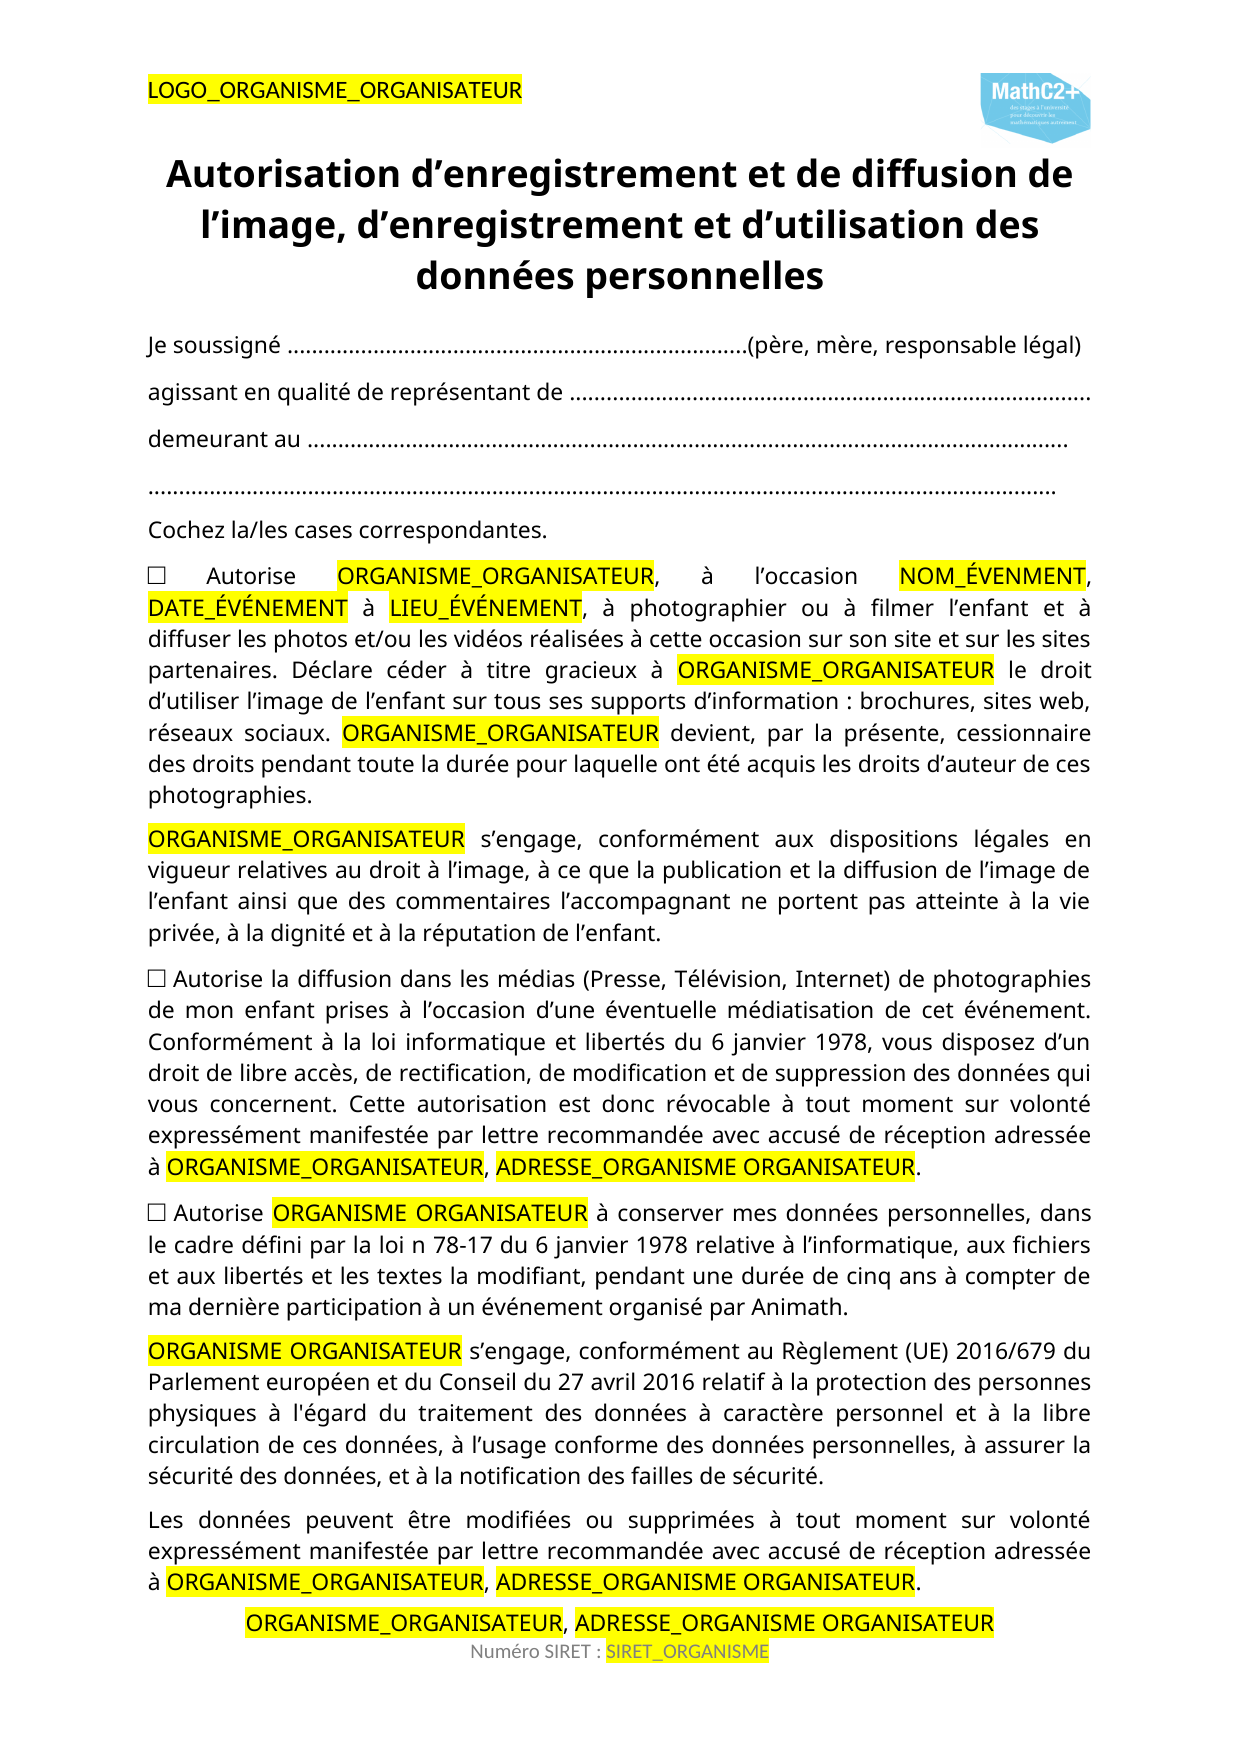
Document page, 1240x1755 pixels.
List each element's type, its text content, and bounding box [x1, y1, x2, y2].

text .................................................................................................................................................... [148, 470, 1092, 501]
text Cochez la/les cases correspondantes. [148, 513, 1092, 545]
text □ Autorise ORGANISME_ORGANISATEUR, à l’occasion NOM_ÉVENMENT, DATE_ÉVÉNEMENT à LIEU_ÉVÉNEMENT, à photographier ou à filmer l’enfant et à diffuser les photos et/ou les vidéos réalisées à cette occasion sur son site et sur les sites partenaires. Déclare céder à titre gracieux à ORGANISME_ORGANISATEUR le droit d’utiliser l’image de l’enfant sur tous ses supports d’information : brochures, sites web, réseaux sociaux. ORGANISME_ORGANISATEUR devient, par la présente, cessionnaire des droits pendant toute la durée pour laquelle ont été acquis les droits d’auteur de ces photographies. [148, 557, 1092, 810]
text Je soussigné ...........................................................................(père, mère, responsable légal) [148, 329, 1092, 360]
text ORGANISME_ORGANISATEUR s’engage, conformément aux dispositions légales en vigueur relatives au droit à l’image, à ce que la publication et la diffusion de l’image de l’enfant ainsi que des commentaires l’accompagnant ne portent pas atteinte à la vie privée, à la dignité et à la réputation de l’enfant. [148, 823, 1092, 948]
text Autorisation d’enregistrement et de diffusion de l’image, d’enregistrement et d’utilisation des données personnelles [148, 148, 1092, 301]
text Les données peuvent être modifiées ou supprimées à tout moment sur volonté expressément manifestée par lettre recommandée avec accusé de réception adressée à ORGANISME_ORGANISATEUR, ADRESSE_ORGANISME ORGANISATEUR. [148, 1503, 1092, 1597]
text demeurant au ............................................................................................................................ [148, 423, 1092, 454]
text agissant en qualité de représentant de ..................................................................................... [148, 376, 1092, 407]
text □ Autorise ORGANISME ORGANISATEUR à conserver mes données personnelles, dans le cadre défini par la loi n 78-17 du 6 janvier 1978 relative à l’informatique, aux fichiers et aux libertés et les textes la modifiant, pendant une durée de cinq ans à compter de ma dernière participation à un événement organisé par Animath. [148, 1194, 1092, 1322]
text □ Autorise la diffusion dans les médias (Presse, Télévision, Internet) de photographies de mon enfant prises à l’occasion d’une éventuelle médiatisation de cet événement. Conformément à la loi informatique et libertés du 6 janvier 1978, vous disposez d’un droit de libre accès, de rectification, de modification et de suppression des données qui vous concernent. Cette autorisation est donc révocable à tout moment sur volonté expressément manifestée par lettre recommandée avec accusé de réception adressée à ORGANISME_ORGANISATEUR, ADRESSE_ORGANISME ORGANISATEUR. [148, 960, 1092, 1182]
text ORGANISME ORGANISATEUR s’engage, conformément au Règlement (UE) 2016/679 du Parlement européen et du Conseil du 27 avril 2016 relatif à la protection des personnes physiques à l'égard du traitement des données à caractère personnel et à la libre circulation de ces données, à l’usage conforme des données personnelles, à assurer la sécurité des données, et à la notification des failles de sécurité. [148, 1335, 1092, 1491]
picture [980, 73, 1091, 148]
